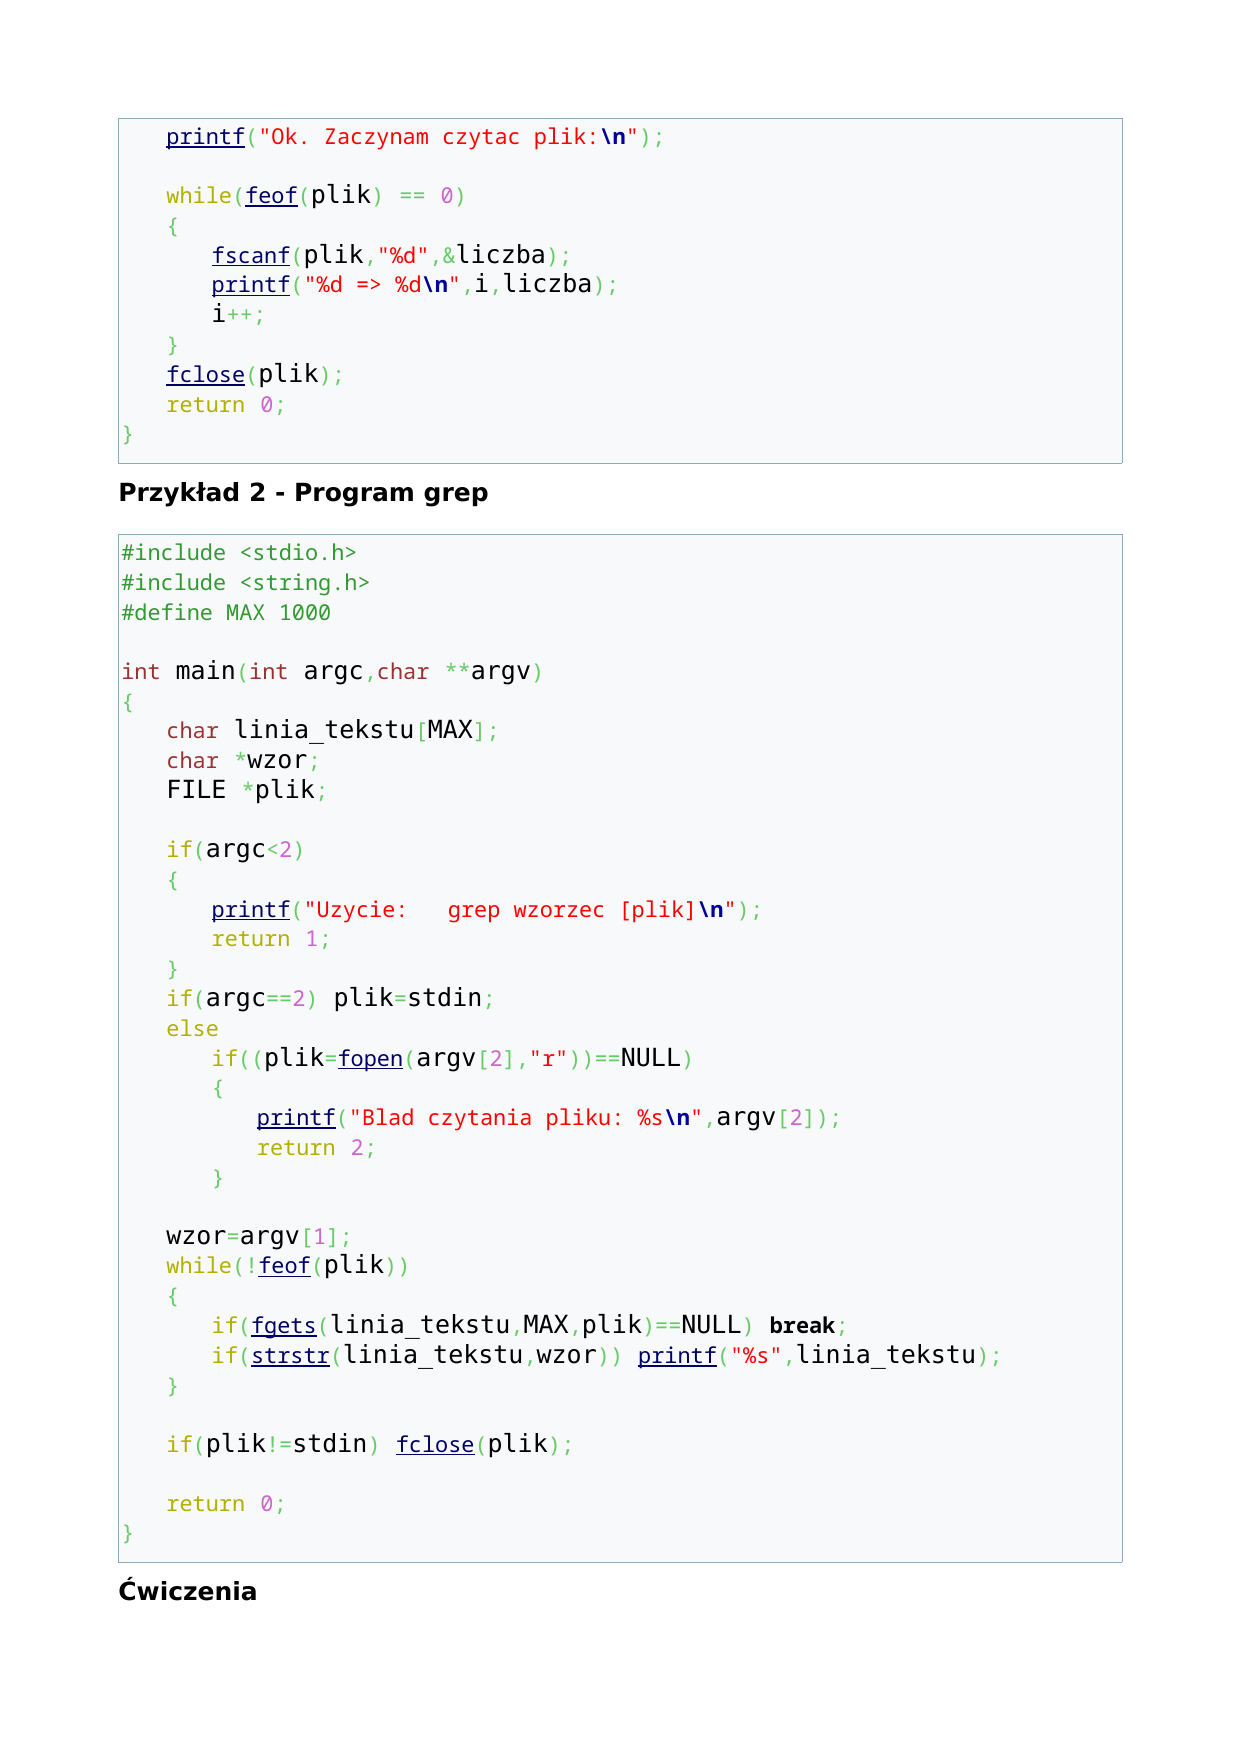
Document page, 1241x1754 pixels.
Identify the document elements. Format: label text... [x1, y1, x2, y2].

table_header printf("Ok. Zaczynam czytac plik:\n"); while(feof(plik) == 0) { fscanf(plik,"%d",&liczba); printf("%d => %d\n",i,liczba); i++; } fclose(plik); return 0; } [119, 119, 1122, 463]
table_header #include <stdio.h> #include <string.h> #define MAX 1000 int main(int argc,char **argv) { char linia_tekstu[MAX]; char *wzor; FILE *plik; if(argc<2) { printf("Uzycie: grep wzorzec [plik]\n"); return 1; } if(argc==2) plik=stdin; else if((plik=fopen(argv[2],"r"))==NULL) { printf("Blad czytania pliku: %s\n",argv[2]); return 2; } wzor=argv[1]; while(!feof(plik)) { if(fgets(linia_tekstu,MAX,plik)==NULL) break; if(strstr(linia_tekstu,wzor)) printf("%s",linia_tekstu); } if(plik!=stdin) fclose(plik); return 0; } [119, 535, 1122, 1562]
text Przykład 2 - Program grep [118, 478, 1122, 507]
text Ćwiczenia [118, 1577, 1122, 1606]
